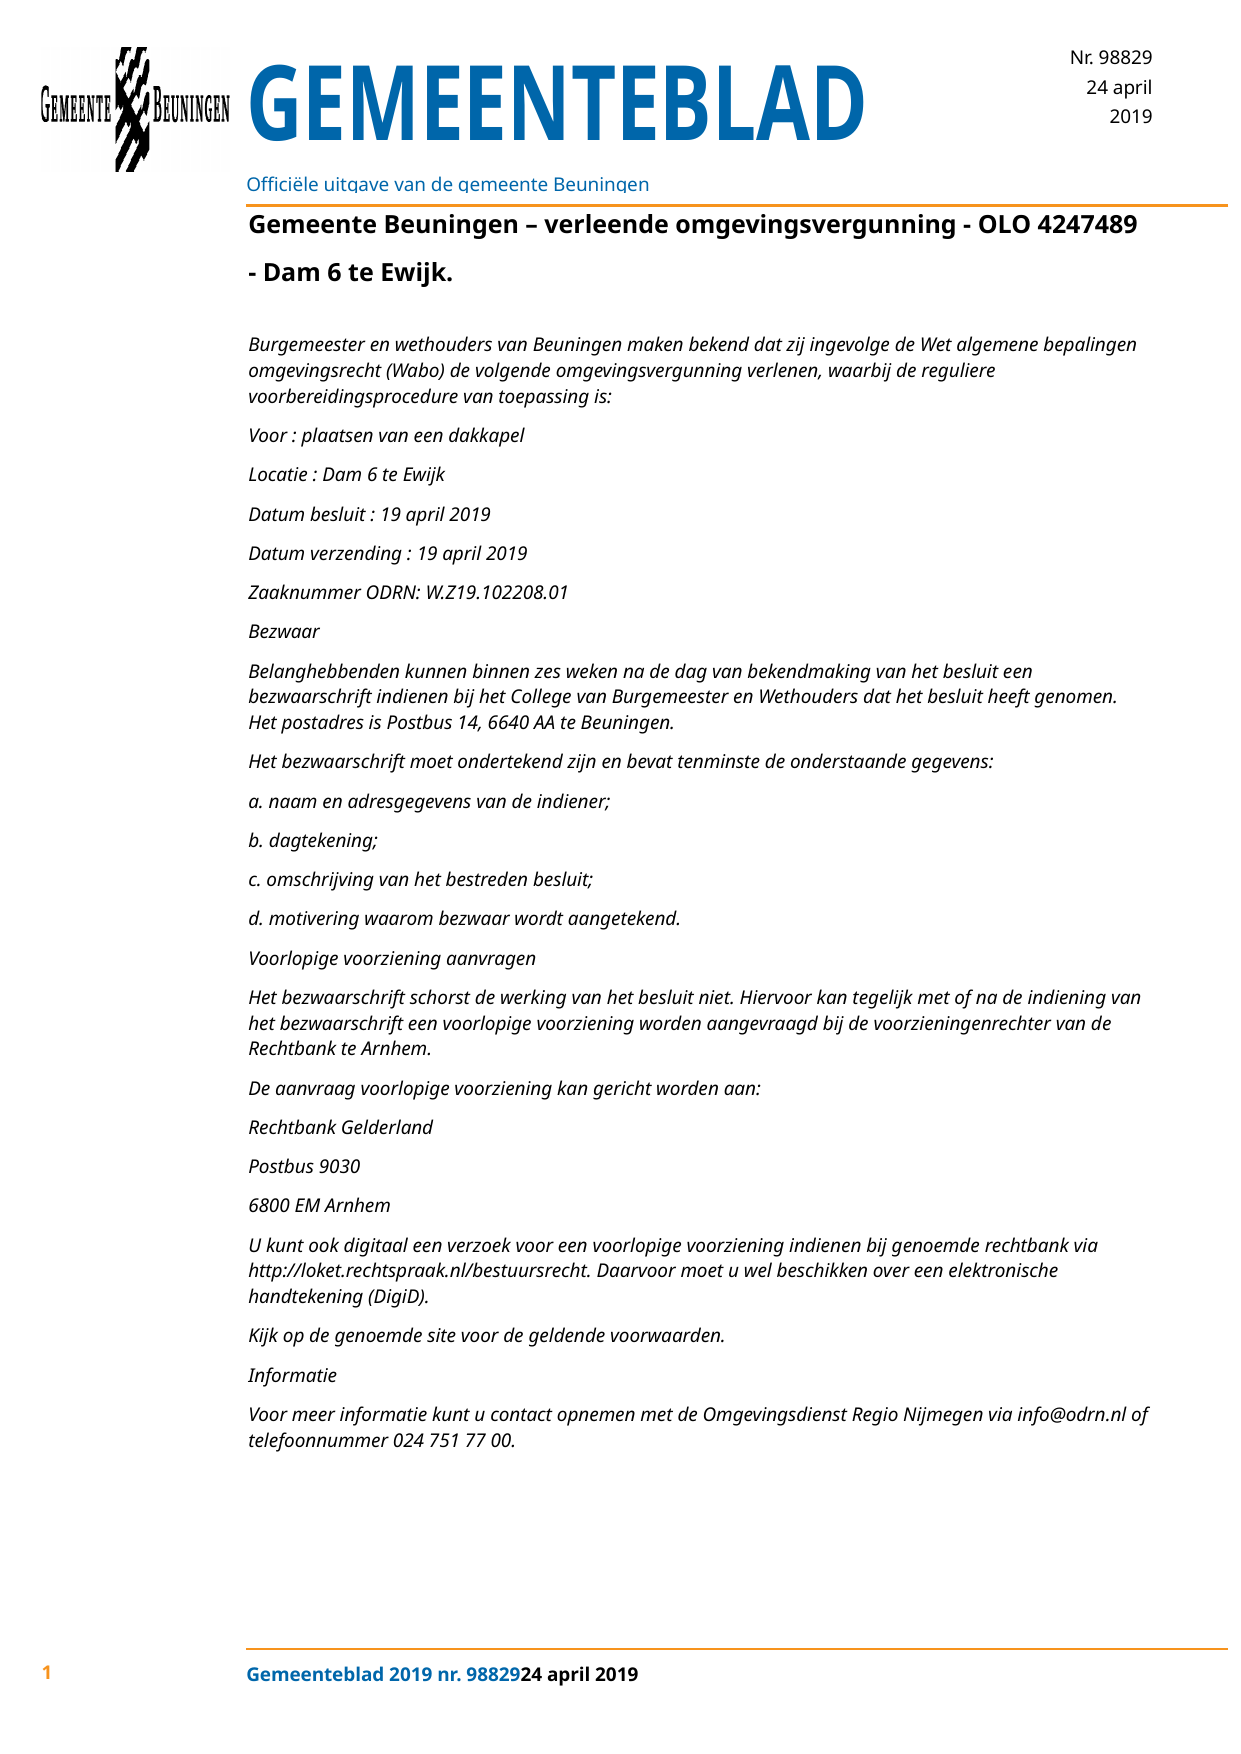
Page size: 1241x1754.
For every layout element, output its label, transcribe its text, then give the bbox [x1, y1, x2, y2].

text a. naam en adresgegevens van de indiener; [248, 788, 1152, 813]
text Informatie [248, 1362, 1152, 1388]
text c. omschrijving van het bestreden besluit; [248, 866, 1152, 892]
text Rechtbank Gelderland [248, 1114, 1152, 1140]
text Voor : plaatsen van een dakkapel [248, 422, 1152, 448]
text Voorlopige voorziening aanvragen [248, 945, 1152, 971]
text Bezwaar [248, 618, 1152, 644]
text Het bezwaarschrift moet ondertekend zijn en bevat tenminste de onderstaande gegevens: [248, 748, 1152, 774]
text Kijk op de genoemde site voor de geldende voorwaarden. [248, 1323, 1152, 1348]
text Locatie : Dam 6 te Ewijk [248, 461, 1152, 487]
text Voor meer informatie kunt u contact opnemen met de Omgevingsdienst Regio Nijmegen via info@odrn.nl of telefoonnummer 024 751 77 00. [248, 1401, 1152, 1453]
text d. motivering waarom bezwaar wordt aangetekend. [248, 906, 1152, 931]
text Gemeente Beuningen – verleende omgevingsvergunning - OLO 4247489 - Dam 6 te Ewijk. [248, 207, 1152, 288]
text Datum verzending : 19 april 2019 [248, 540, 1152, 566]
text Postbus 9030 [248, 1153, 1152, 1179]
text Het bezwaarschrift schorst de werking van het besluit niet. Hiervoor kan tegelijk met of na de indiening van het bezwaarschrift een voorlopige voorziening worden aangevraagd bij de voorzieningenrechter van de Rechtbank te Arnhem. [248, 984, 1152, 1061]
text Datum besluit : 19 april 2019 [248, 501, 1152, 526]
text Zaaknummer ODRN: W.Z19.102208.01 [248, 579, 1152, 605]
text b. dagtekening; [248, 827, 1152, 853]
text U kunt ook digitaal een verzoek voor een voorlopige voorziening indienen bij genoemde rechtbank via http://loket.rechtspraak.nl/bestuursrecht. Daarvoor moet u wel beschikken over een elektronische handtekening (DigiD). [248, 1232, 1152, 1309]
text Belanghebbenden kunnen binnen zes weken na de dag van bekendmaking van het besluit een bezwaarschrift indienen bij het College van Burgemeester en Wethouders dat het besluit heeft genomen. Het postadres is Postbus 14, 6640 AA te Beuningen. [248, 658, 1152, 735]
picture [41, 47, 231, 172]
text De aanvraag voorlopige voorziening kan gericht worden aan: [248, 1075, 1152, 1101]
text 6800 EM Arnhem [248, 1193, 1152, 1218]
text Burgemeester en wethouders van Beuningen maken bekend dat zij ingevolge de Wet algemene bepalingen omgevingsrecht (Wabo) de volgende omgevingsvergunning verlenen, waarbij de reguliere voorbereidingsprocedure van toepassing is: [248, 331, 1152, 409]
